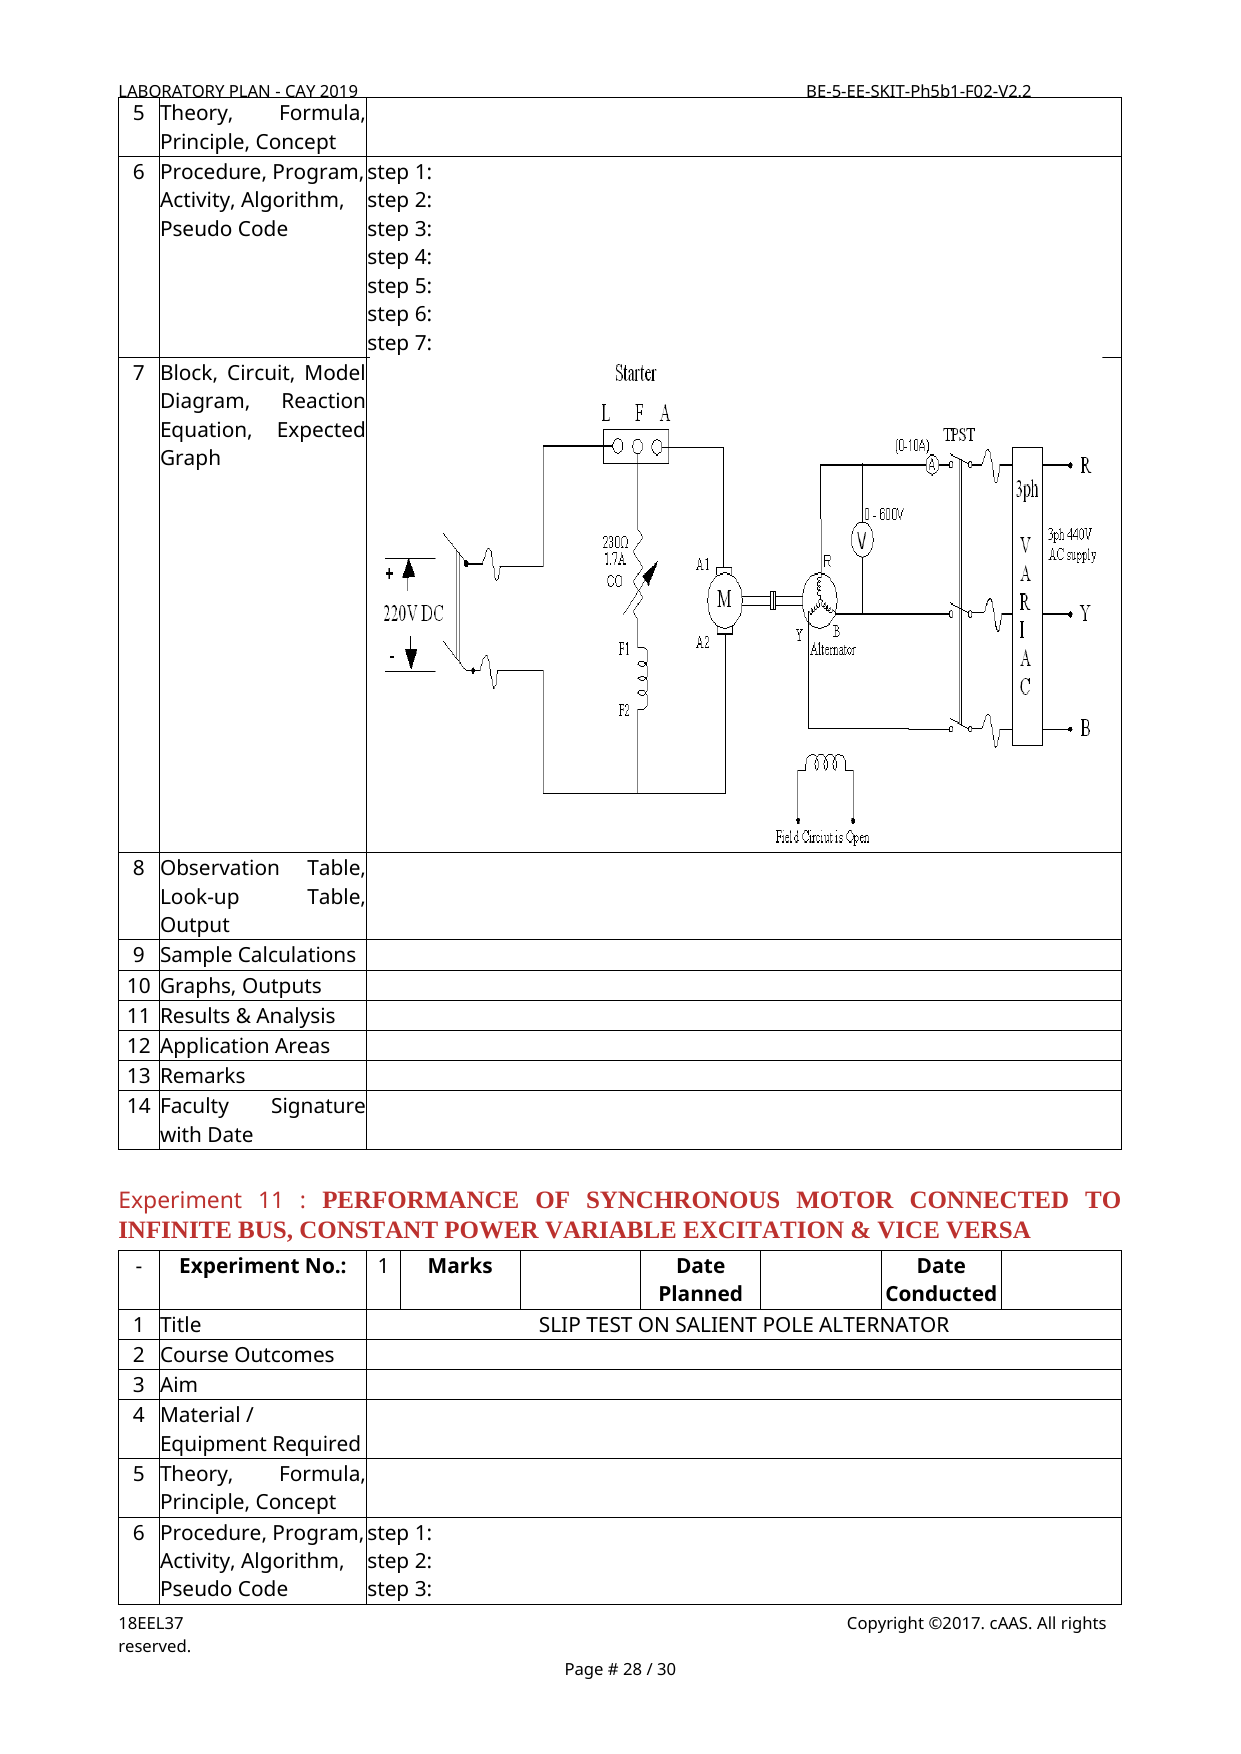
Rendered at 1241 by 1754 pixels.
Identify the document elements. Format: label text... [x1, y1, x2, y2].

table_cell Theory, Formula, Principle, Concept [160, 98, 366, 156]
table_cell [367, 1370, 1121, 1399]
table_cell Results & Analysis [160, 1001, 366, 1030]
table_cell [367, 940, 1121, 969]
table_cell 5 [119, 98, 159, 156]
table_header [761, 1251, 881, 1308]
table_header - [119, 1251, 159, 1308]
table_cell Course Outcomes [160, 1340, 366, 1369]
table_cell Faculty Signature with Date [160, 1091, 366, 1149]
table_cell SLIP TEST ON SALIENT POLE ALTERNATOR [367, 1310, 1121, 1339]
table_cell [1103, 358, 1121, 852]
table_cell 7 [119, 358, 159, 852]
table_cell step 1: step 2: step 3: [367, 1518, 1121, 1603]
table_cell [367, 1031, 1121, 1060]
table_cell Block, Circuit, Model Diagram, Reaction Equation, Expected Graph [160, 358, 366, 852]
table_cell 14 [119, 1091, 159, 1149]
table_cell 9 [119, 940, 159, 969]
table_cell [367, 853, 1121, 939]
table_cell Material / Equipment Required [160, 1400, 366, 1458]
table_header Date Planned [641, 1251, 760, 1308]
table_cell [367, 1001, 1121, 1030]
table_cell 11 [119, 1001, 159, 1030]
table_cell [367, 1400, 1121, 1458]
table_header Marks [401, 1251, 520, 1308]
table_cell 4 [119, 1400, 159, 1458]
table_cell [367, 1459, 1121, 1516]
table_cell 6 [119, 157, 159, 357]
table_header Date Conducted [882, 1251, 1001, 1308]
table_cell Theory, Formula, Principle, Concept [160, 1459, 366, 1516]
table_cell Observation Table, Look-up Table, Output [160, 853, 366, 939]
table_header Experiment No.: [160, 1251, 366, 1308]
table_cell 13 [119, 1061, 159, 1090]
table_cell Sample Calculations [160, 940, 366, 969]
table_header 1 [367, 1251, 400, 1308]
picture [370, 357, 1103, 852]
table_cell Title [160, 1310, 366, 1339]
table_cell [367, 1091, 1121, 1149]
table_cell 3 [119, 1370, 159, 1399]
table_cell [367, 971, 1121, 1000]
table_header [521, 1251, 640, 1308]
table_cell Procedure, Program, Activity, Algorithm, Pseudo Code [160, 1518, 366, 1603]
table_cell 8 [119, 853, 159, 939]
table_cell 6 [119, 1518, 159, 1603]
table_cell Graphs, Outputs [160, 971, 366, 1000]
table_cell Procedure, Program, Activity, Algorithm, Pseudo Code [160, 157, 366, 357]
table_cell [367, 1061, 1121, 1090]
table_cell 1 [119, 1310, 159, 1339]
table_cell Aim [160, 1370, 366, 1399]
table_cell 2 [119, 1340, 159, 1369]
table_cell [367, 1340, 1121, 1369]
table_cell [367, 98, 1121, 156]
table_cell 5 [119, 1459, 159, 1516]
table_cell step 1: step 2: step 3: step 4: step 5: step 6: step 7: [367, 157, 1121, 357]
table_header [1002, 1251, 1121, 1308]
table_cell Application Areas [160, 1031, 366, 1060]
table_cell 12 [119, 1031, 159, 1060]
subtitle Experiment 11 : PERFORMANCE OF SYNCHRONOUS MOTOR CONNECTED TO INFINITE BUS, CONSTANT POWER VARIABLE EXCITATION & VICE VERSA [118, 1184, 1122, 1244]
table_cell 10 [119, 971, 159, 1000]
table_cell Remarks [160, 1061, 366, 1090]
